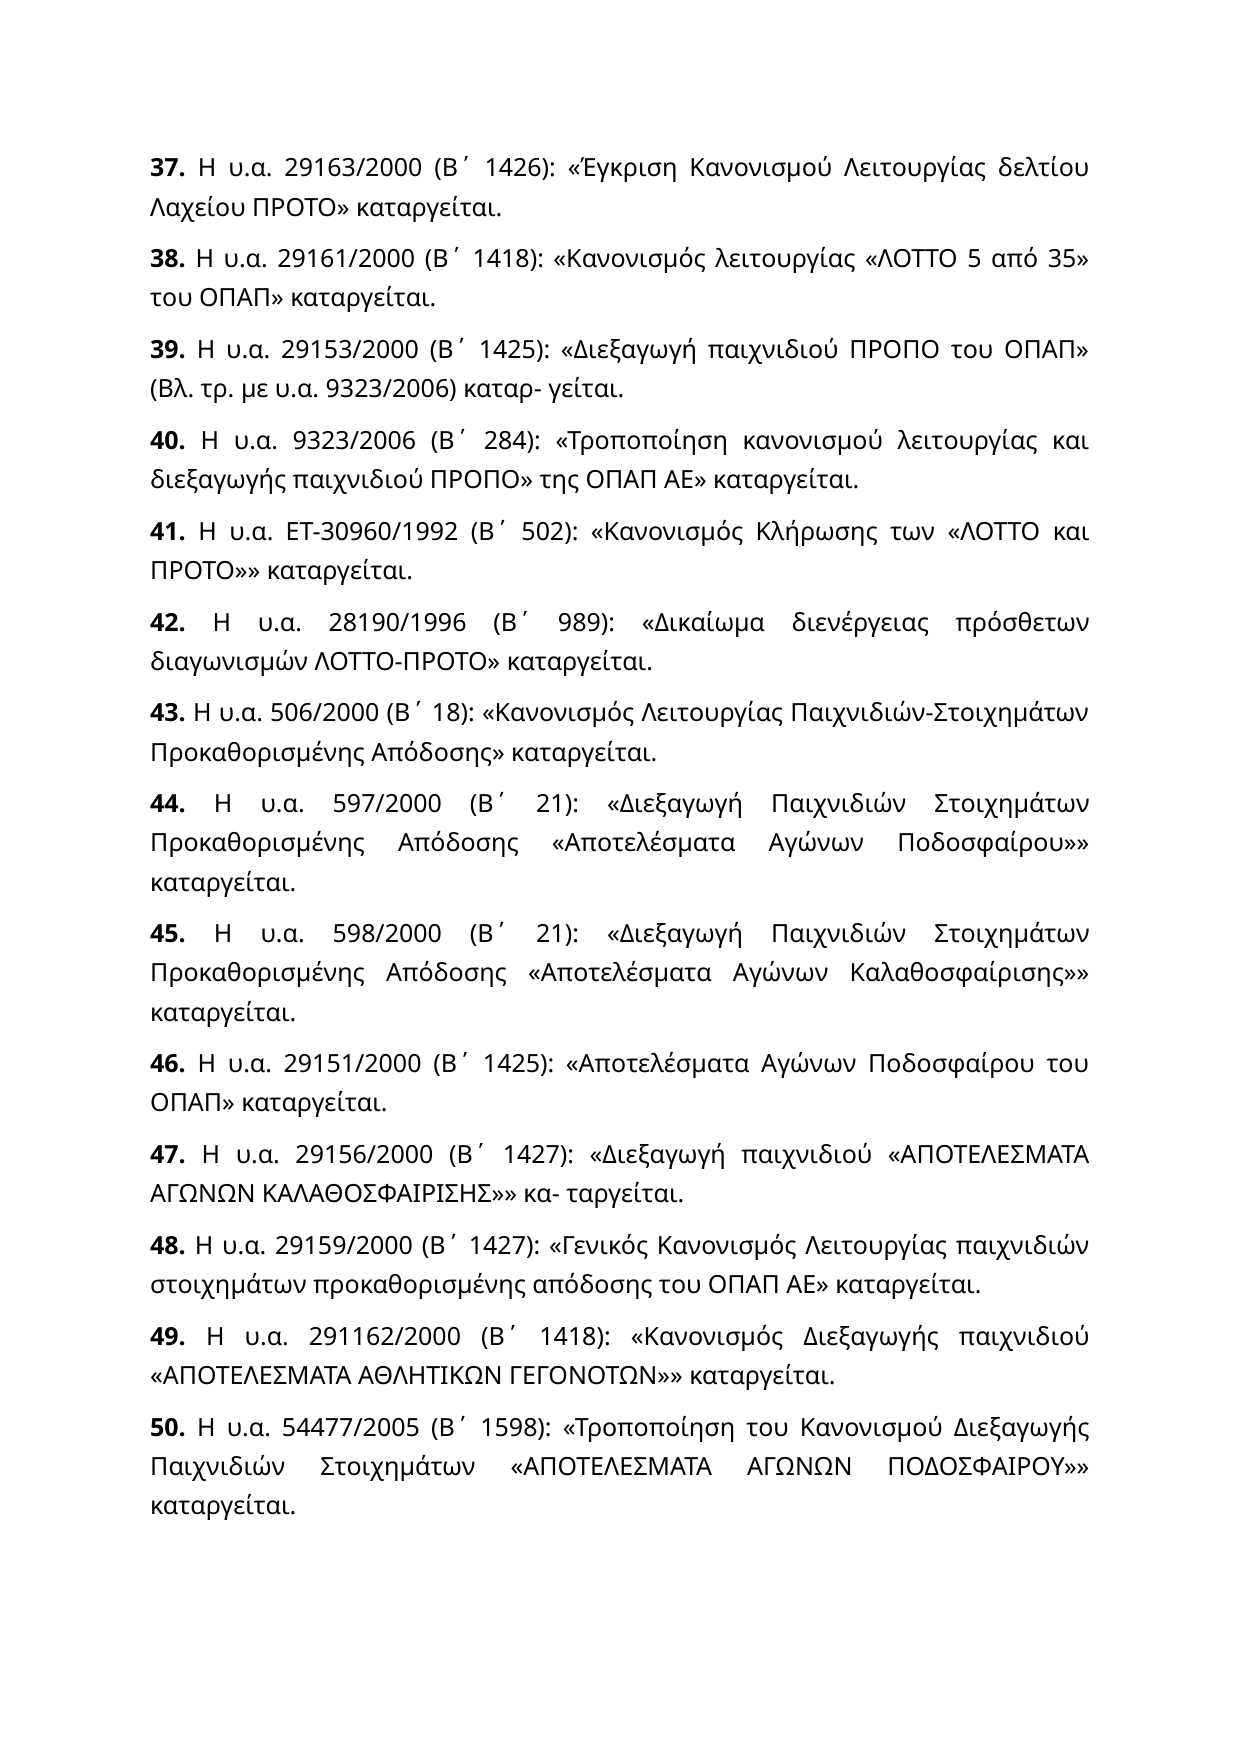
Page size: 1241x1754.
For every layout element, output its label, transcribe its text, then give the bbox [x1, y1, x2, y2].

text 47. Η υ.α. 29156/2000 (Β΄ 1427): «Διεξαγωγή παιχνιδιού «ΑΠΟΤΕΛΕΣΜΑΤΑ ΑΓΩΝΩΝ ΚΑΛΑΘΟΣΦΑΙΡΙΣΗΣ»» κα- ταργείται. [150, 1137, 1090, 1210]
text 48. Η υ.α. 29159/2000 (Β΄ 1427): «Γενικός Κανονισμός Λειτουργίας παιχνιδιών στοιχημάτων προκαθορισμένης απόδοσης του ΟΠΑΠ ΑΕ» καταργείται. [150, 1227, 1090, 1301]
text 45. Η υ.α. 598/2000 (Β΄ 21): «Διεξαγωγή Παιχνιδιών Στοιχημάτων Προκαθορισμένης Απόδοσης «Αποτελέσματα Αγώνων Καλαθοσφαίρισης»» καταργείται. [150, 916, 1090, 1028]
text 44. Η υ.α. 597/2000 (Β΄ 21): «Διεξαγωγή Παιχνιδιών Στοιχημάτων Προκαθορισμένης Απόδοσης «Αποτελέσματα Αγώνων Ποδοσφαίρου»» καταργείται. [150, 786, 1090, 898]
text 50. Η υ.α. 54477/2005 (Β΄ 1598): «Τροποποίηση του Κανονισμού Διεξαγωγής Παιχνιδιών Στοιχημάτων «ΑΠΟΤΕΛΕΣΜΑΤΑ ΑΓΩΝΩΝ ΠΟΔΟΣΦΑΙΡΟΥ»» καταργείται. [150, 1409, 1090, 1522]
text 38. Η υ.α. 29161/2000 (Β΄ 1418): «Κανονισμός λειτουργίας «ΛΟΤΤΟ 5 από 35» του ΟΠΑΠ» καταργείται. [150, 241, 1090, 314]
text 41. Η υ.α. ΕΤ-30960/1992 (Β΄ 502): «Κανονισμός Κλήρωσης των «ΛΟΤΤΟ και ΠΡΟΤΟ»» καταργείται. [150, 513, 1090, 587]
text 42. Η υ.α. 28190/1996 (Β΄ 989): «Δικαίωμα διενέργειας πρόσθετων διαγωνισμών ΛΟΤΤΟ-ΠΡΟΤΟ» καταργείται. [150, 604, 1090, 677]
text 40. Η υ.α. 9323/2006 (Β΄ 284): «Τροποποίηση κανονισμού λειτουργίας και διεξαγωγής παιχνιδιού ΠΡΟΠΟ» της ΟΠΑΠ ΑΕ» καταργείται. [150, 422, 1090, 496]
text 37. Η υ.α. 29163/2000 (Β΄ 1426): «Έγκριση Κανονισμού Λειτουργίας δελτίου Λαχείου ΠΡΟΤΟ» καταργείται. [150, 150, 1090, 223]
text 43. Η υ.α. 506/2000 (Β΄ 18): «Κανονισμός Λειτουργίας Παιχνιδιών-Στοιχημάτων Προκαθορισμένης Απόδοσης» καταργείται. [150, 695, 1090, 768]
text 46. Η υ.α. 29151/2000 (Β΄ 1425): «Αποτελέσματα Αγώνων Ποδοσφαίρου του ΟΠΑΠ» καταργείται. [150, 1046, 1090, 1119]
text 49. Η υ.α. 291162/2000 (Β΄ 1418): «Κανονισμός Διεξαγωγής παιχνιδιού «ΑΠΟΤΕΛΕΣΜΑΤΑ ΑΘΛΗΤΙΚΩΝ ΓΕΓΟΝΟΤΩΝ»» καταργείται. [150, 1318, 1090, 1392]
text 39. Η υ.α. 29153/2000 (Β΄ 1425): «Διεξαγωγή παιχνιδιού ΠΡΟΠΟ του ΟΠΑΠ» (Βλ. τρ. με υ.α. 9323/2006) καταρ- γείται. [150, 332, 1090, 405]
